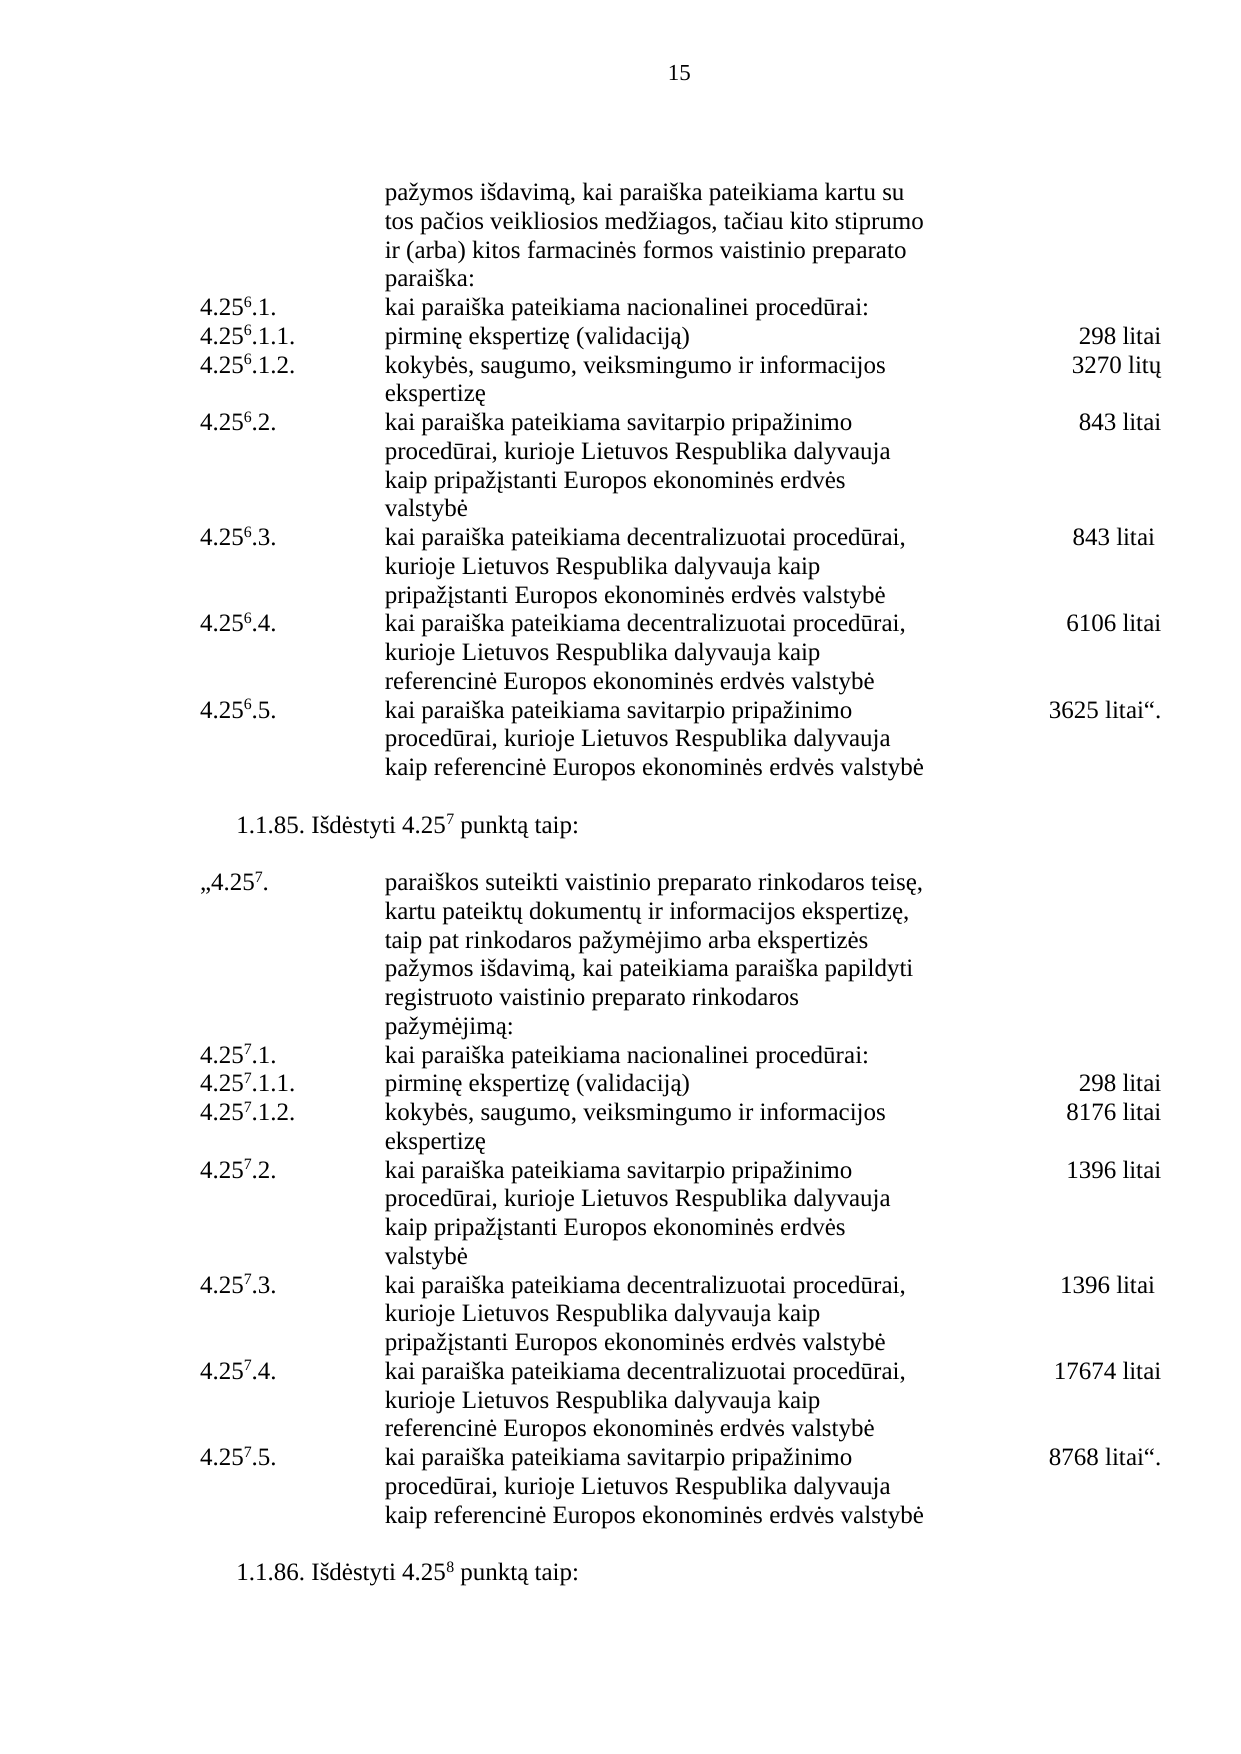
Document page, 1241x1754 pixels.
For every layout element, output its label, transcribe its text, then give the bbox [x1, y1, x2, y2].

table_cell 4.256.5. [189, 695, 373, 781]
table_header [943, 177, 1172, 292]
table_header „4.257. [189, 867, 373, 1040]
table_cell kai paraiška pateikiama decentralizuotai procedūrai, kurioje Lietuvos Respublika dalyvauja kaip pripažįstanti Europos ekonominės erdvės valstybė [373, 522, 943, 608]
table_cell 298 litai [943, 321, 1172, 350]
table_cell kai paraiška pateikiama savitarpio pripažinimo procedūrai, kurioje Lietuvos Respublika dalyvauja kaip referencinė Europos ekonominės erdvės valstybė [373, 695, 943, 781]
table_cell 4.257.1.2. [189, 1097, 373, 1155]
table_cell 4.257.1. [189, 1040, 373, 1068]
text 1.1.86. Išdėstyti 4.258 punktą taip: [177, 1557, 1181, 1586]
table_cell 8176 litai [943, 1097, 1172, 1155]
table_cell 3270 litų [943, 350, 1172, 407]
table_cell 298 litai [943, 1069, 1172, 1097]
table_header [189, 177, 373, 292]
table_cell 6106 litai [943, 609, 1172, 695]
table_cell kokybės, saugumo, veiksmingumo ir informacijos ekspertizę [373, 1097, 943, 1155]
table_cell 4.257.3. [189, 1270, 373, 1356]
table_cell 843 litai [943, 522, 1172, 608]
table_cell kai paraiška pateikiama savitarpio pripažinimo procedūrai, kurioje Lietuvos Respublika dalyvauja kaip pripažįstanti Europos ekonominės erdvės valstybė [373, 1155, 943, 1270]
table_cell 1396 litai [943, 1155, 1172, 1270]
table_cell 843 litai [943, 407, 1172, 522]
table_cell 4.257.1.1. [189, 1069, 373, 1097]
table_cell [943, 292, 1172, 321]
table_cell pirminę ekspertizę (validaciją) [373, 321, 943, 350]
table_cell kai paraiška pateikiama decentralizuotai procedūrai, kurioje Lietuvos Respublika dalyvauja kaip referencinė Europos ekonominės erdvės valstybė [373, 609, 943, 695]
table_cell 17674 litai [943, 1356, 1172, 1442]
table_cell 4.257.4. [189, 1356, 373, 1442]
table_cell 4.256.2. [189, 407, 373, 522]
table_header pažymos išdavimą, kai paraiška pateikiama kartu su tos pačios veikliosios medžiagos, tačiau kito stiprumo ir (arba) kitos farmacinės formos vaistinio preparato paraiška: [373, 177, 943, 292]
table_cell 4.256.4. [189, 609, 373, 695]
table_cell kokybės, saugumo, veiksmingumo ir informacijos ekspertizę [373, 350, 943, 407]
table_cell 4.256.3. [189, 522, 373, 608]
table_cell 8768 litai“. [943, 1442, 1172, 1528]
table_cell kai paraiška pateikiama savitarpio pripažinimo procedūrai, kurioje Lietuvos Respublika dalyvauja kaip referencinė Europos ekonominės erdvės valstybė [373, 1442, 943, 1528]
table_cell 4.256.1. [189, 292, 373, 321]
table_cell kai paraiška pateikiama nacionalinei procedūrai: [373, 1040, 943, 1068]
table_cell kai paraiška pateikiama decentralizuotai procedūrai, kurioje Lietuvos Respublika dalyvauja kaip referencinė Europos ekonominės erdvės valstybė [373, 1356, 943, 1442]
table_header [943, 867, 1172, 1040]
table_cell 1396 litai [943, 1270, 1172, 1356]
table_header paraiškos suteikti vaistinio preparato rinkodaros teisę, kartu pateiktų dokumentų ir informacijos ekspertizę, taip pat rinkodaros pažymėjimo arba ekspertizės pažymos išdavimą, kai pateikiama paraiška papildyti registruoto vaistinio preparato rinkodaros pažymėjimą: [373, 867, 943, 1040]
table_cell [943, 1040, 1172, 1068]
table_cell kai paraiška pateikiama savitarpio pripažinimo procedūrai, kurioje Lietuvos Respublika dalyvauja kaip pripažįstanti Europos ekonominės erdvės valstybė [373, 407, 943, 522]
table_cell pirminę ekspertizę (validaciją) [373, 1069, 943, 1097]
table_cell 3625 litai“. [943, 695, 1172, 781]
table_cell 4.256.1.2. [189, 350, 373, 407]
table_cell kai paraiška pateikiama nacionalinei procedūrai: [373, 292, 943, 321]
table_cell 4.257.2. [189, 1155, 373, 1270]
table_cell 4.257.5. [189, 1442, 373, 1528]
table_cell 4.256.1.1. [189, 321, 373, 350]
text 1.1.85. Išdėstyti 4.257 punktą taip: [177, 810, 1181, 838]
table_cell kai paraiška pateikiama decentralizuotai procedūrai, kurioje Lietuvos Respublika dalyvauja kaip pripažįstanti Europos ekonominės erdvės valstybė [373, 1270, 943, 1356]
